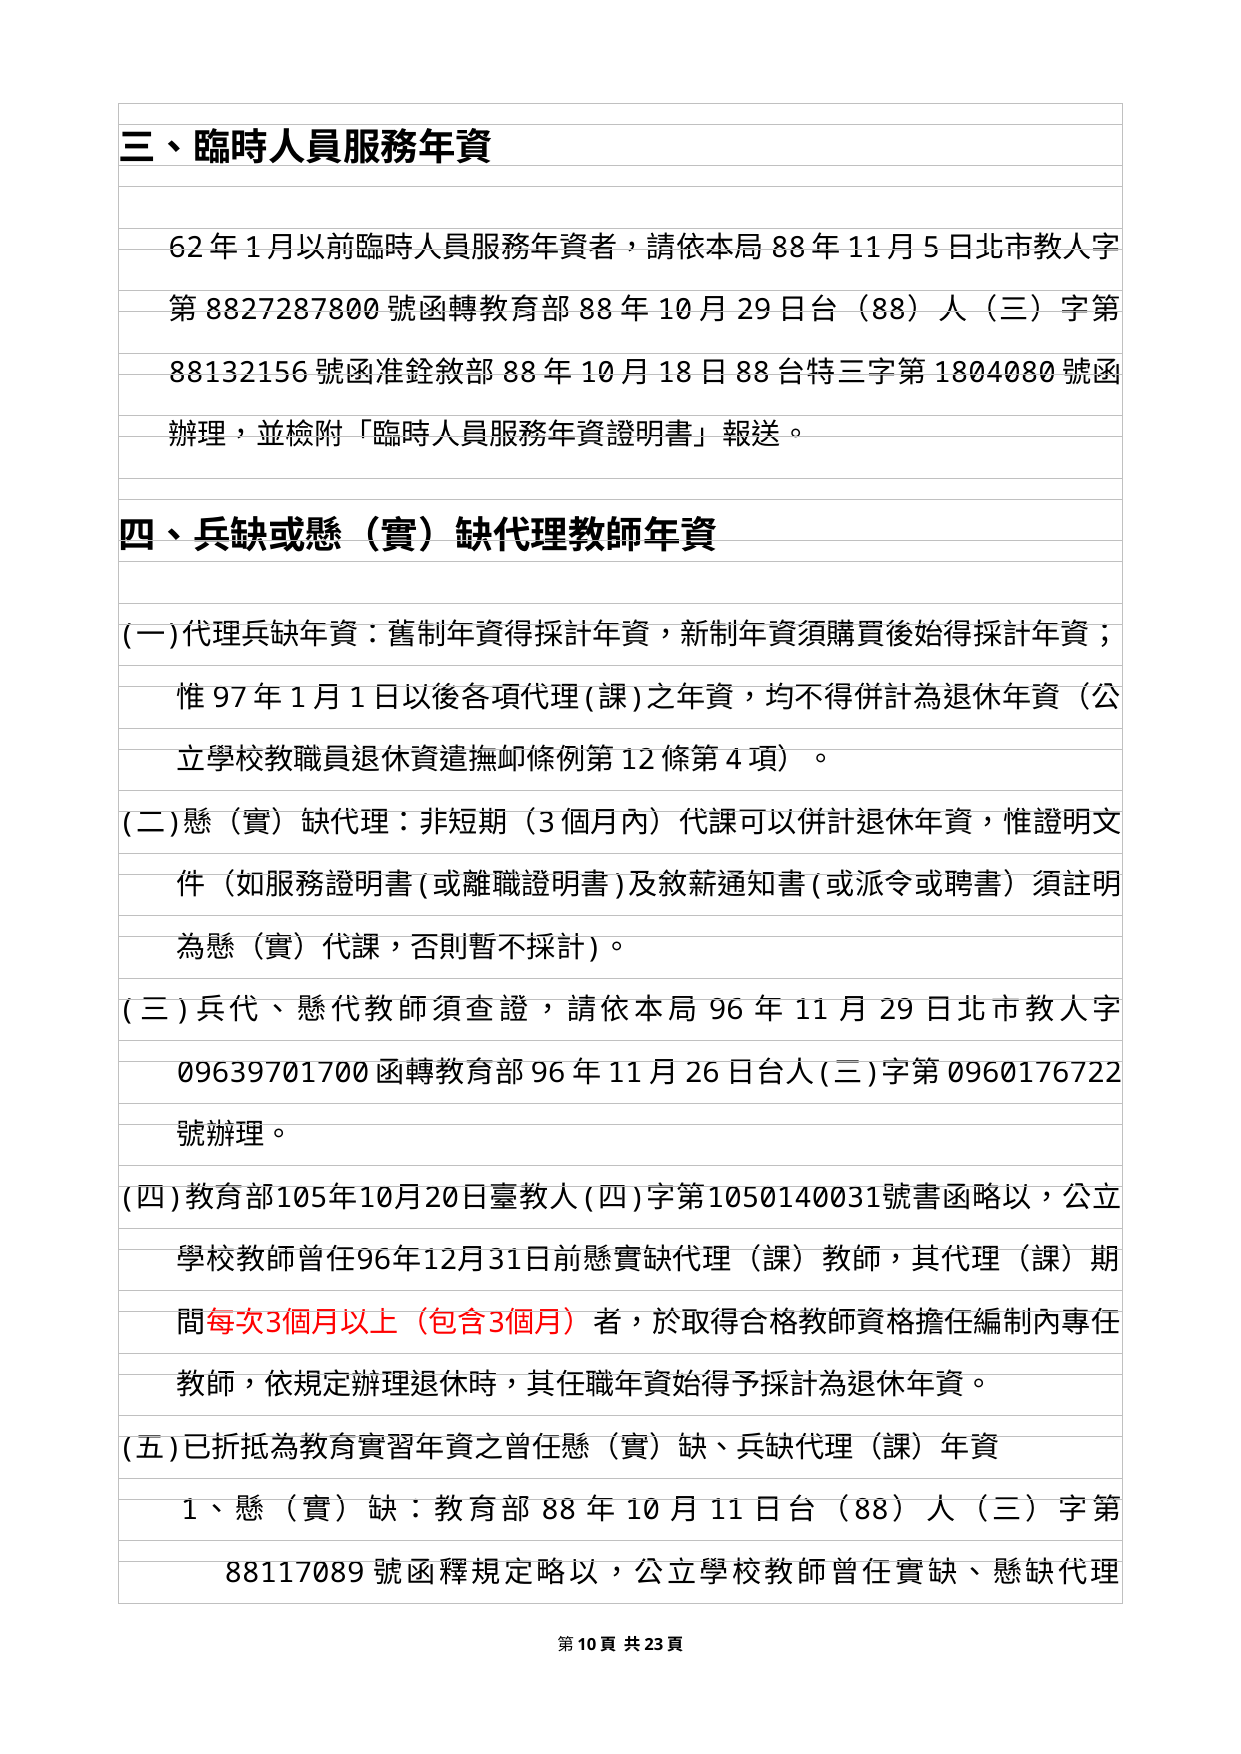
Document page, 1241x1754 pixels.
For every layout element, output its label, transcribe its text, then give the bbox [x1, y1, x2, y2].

text (三)兵代、懸代教師須查證，請依本局96年11月29日北市教人字 [119, 1000, 1122, 1040]
text 62年1月以前臨時人員服務年資者，請依本局88年11月5日北市教人字第8827287800號函轉教育部88年10月29日台（88）人（三）字第88132156號函准銓敘部88年10月18日88台特三字第1804080號函辦理，並檢附「臨時人員服務年資證明書」報送。 [168, 312, 1122, 353]
text (二)懸（實）缺代理：非短期（3個月內）代課可以併計退休年資，惟證明文 [119, 812, 1122, 853]
text [119, 778, 1122, 790]
text 惟97年1月1日以後各項代理(課)之年資，均不得併計為退休年資（公 [119, 687, 1122, 728]
text 三、臨時人員服務年資 [119, 125, 1122, 165]
text 學校教師曾任96年12月31日前懸實缺代理（課）教師，其代理（課）期 [119, 1250, 1122, 1290]
text 立學校教職員退休資遣撫卹條例第12條第4項）。 [119, 750, 1122, 778]
text [119, 1291, 1122, 1311]
text [119, 1166, 1122, 1186]
text 號辦理。 [119, 1125, 1122, 1153]
text [119, 1041, 1122, 1061]
text [119, 854, 1122, 874]
text 62年1月以前臨時人員服務年資者，請依本局88年11月5日北市教人字第8827287800號函轉教育部88年10月29日台（88）人（三）字第88132156號函准銓敘部88年10月18日88台特三字第1804080號函辦理，並檢附「臨時人員服務年資證明書」報送。 [168, 416, 1122, 436]
text [119, 104, 1122, 124]
text [181, 1479, 1122, 1499]
text [119, 666, 1122, 686]
text [119, 590, 1122, 603]
text 62年1月以前臨時人員服務年資者，請依本局88年11月5日北市教人字第8827287800號函轉教育部88年10月29日台（88）人（三）字第88132156號函准銓敘部88年10月18日88台特三字第1804080號函辦理，並檢附「臨時人員服務年資證明書」報送。 [168, 291, 1122, 311]
text [119, 1354, 1122, 1374]
text 間每次3個月以上（包含3個月）者，於取得合格教師資格擔任編制內專任 [119, 1312, 1122, 1353]
text [119, 1416, 1122, 1436]
text 為懸（實）代課，否則暫不採計)。 [119, 937, 1122, 965]
text [181, 1541, 1122, 1561]
text [119, 916, 1122, 936]
text [119, 490, 1122, 499]
text [119, 604, 1122, 624]
text [119, 1229, 1122, 1249]
text [119, 979, 1122, 999]
text [119, 791, 1122, 811]
text 教師，依規定辦理退休時，其任職年資始得予採計為退休年資。 [119, 1375, 1122, 1403]
text 62年1月以前臨時人員服務年資者，請依本局88年11月5日北市教人字第8827287800號函轉教育部88年10月29日台（88）人（三）字第88132156號函准銓敘部88年10月18日88台特三字第1804080號函辦理，並檢附「臨時人員服務年資證明書」報送。 [168, 203, 1122, 228]
text [119, 1153, 1122, 1165]
text (四)教育部105年10月20日臺教人(四)字第1050140031號書函略以，公立 [119, 1187, 1122, 1228]
text 四、兵缺或懸（實）缺代理教師年資 [119, 500, 1122, 540]
text [119, 729, 1122, 749]
text 88117089號函釋規定略以，公立學校教師曾任實缺、懸缺代理 [181, 1562, 1122, 1590]
text [119, 1104, 1122, 1124]
text 62年1月以前臨時人員服務年資者，請依本局88年11月5日北市教人字第8827287800號函轉教育部88年10月29日台（88）人（三）字第88132156號函准銓敘部88年10月18日88台特三字第1804080號函辦理，並檢附「臨時人員服務年資證明書」報送。 [168, 250, 1122, 290]
text (一)代理兵缺年資：舊制年資得採計年資，新制年資須購買後始得採計年資； [119, 625, 1122, 665]
text 件（如服務證明書(或離職證明書)及敘薪通知書(或派令或聘書）須註明 [119, 875, 1122, 915]
text (五)已折抵為教育實習年資之曾任懸（實）缺、兵缺代理（課）年資 [119, 1437, 1122, 1465]
text [119, 541, 1122, 553]
text [119, 1403, 1122, 1415]
text 62年1月以前臨時人員服務年資者，請依本局88年11月5日北市教人字第8827287800號函轉教育部88年10月29日台（88）人（三）字第88132156號函准銓敘部88年10月18日88台特三字第1804080號函辦理，並檢附「臨時人員服務年資證明書」報送。 [168, 354, 1122, 374]
text 1、懸（實）缺：教育部88年10月11日台（88）人（三）字第 [181, 1500, 1122, 1540]
text [181, 1465, 1122, 1478]
text 62年1月以前臨時人員服務年資者，請依本局88年11月5日北市教人字第8827287800號函轉教育部88年10月29日台（88）人（三）字第88132156號函准銓敘部88年10月18日88台特三字第1804080號函辦理，並檢附「臨時人員服務年資證明書」報送。 [168, 229, 1122, 249]
text 09639701700函轉教育部96年11月26日台人(三)字第0960176722 [119, 1062, 1122, 1103]
text [119, 965, 1122, 978]
text 62年1月以前臨時人員服務年資者，請依本局88年11月5日北市教人字第8827287800號函轉教育部88年10月29日台（88）人（三）字第88132156號函准銓敘部88年10月18日88台特三字第1804080號函辦理，並檢附「臨時人員服務年資證明書」報送。 [168, 437, 1122, 453]
text 62年1月以前臨時人員服務年資者，請依本局88年11月5日北市教人字第8827287800號函轉教育部88年10月29日台（88）人（三）字第88132156號函准銓敘部88年10月18日88台特三字第1804080號函辦理，並檢附「臨時人員服務年資證明書」報送。 [168, 375, 1122, 415]
